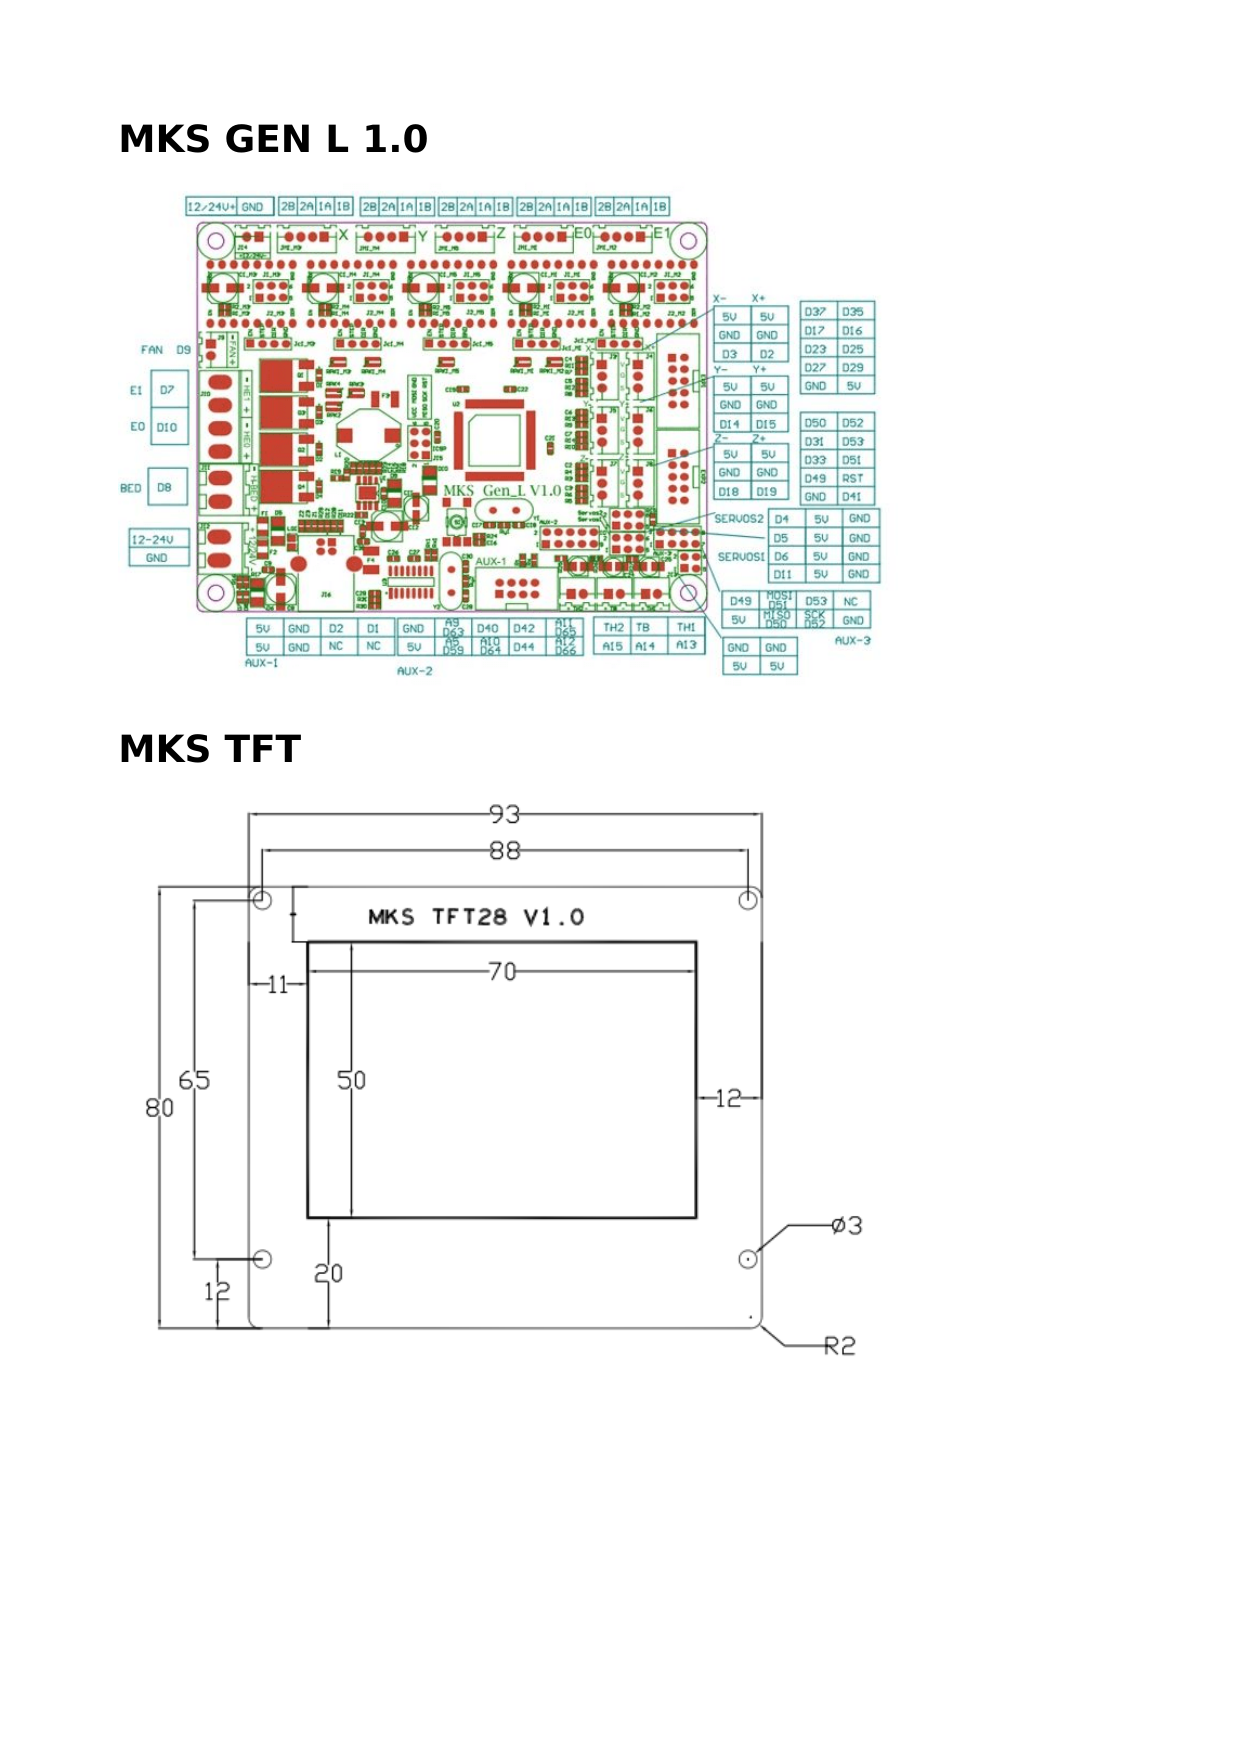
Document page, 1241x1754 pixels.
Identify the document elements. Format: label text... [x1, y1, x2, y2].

subtitle MKS GEN L 1.0 [118, 118, 1122, 162]
picture [118, 784, 900, 1382]
subtitle MKS TFT [118, 728, 1122, 772]
picture [118, 174, 900, 691]
